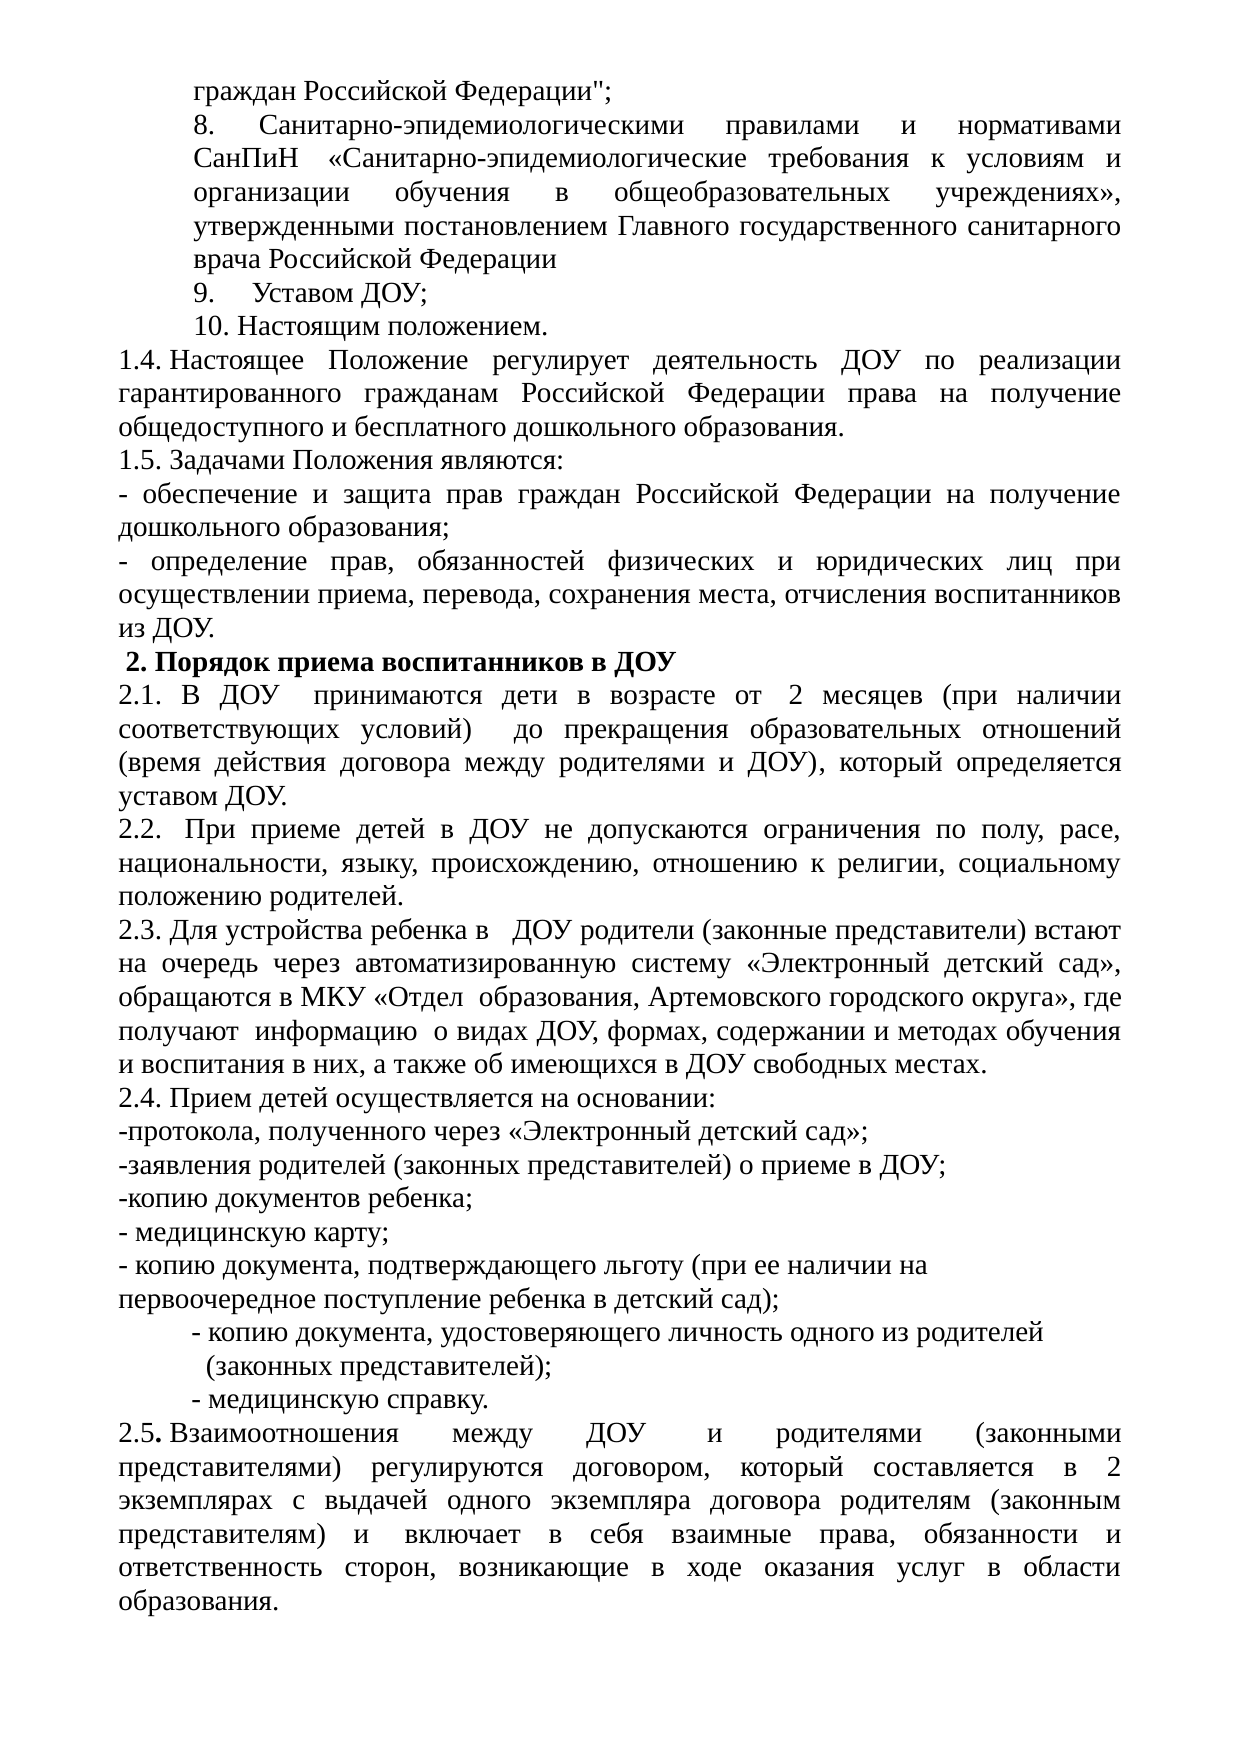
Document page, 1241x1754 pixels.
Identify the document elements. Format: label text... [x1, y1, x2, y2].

text - копию документа, подтверждающего льготу (при ее наличии на [118, 1247, 1122, 1281]
text 2.4. Прием детей осуществляется на основании: [118, 1080, 1122, 1113]
text 2.3. Для устройства ребенка в ДОУ родители (законные представители) встают на очередь через автоматизированную систему «Электронный детский сад», обращаются в МКУ «Отдел образования, Артемовского городского округа», где получают информацию о видах ДОУ, формах, содержании и методах обучения и воспитания в них, а также об имеющихся в ДОУ свободных местах. [118, 912, 1122, 1080]
text 9. Уставом ДОУ; [193, 275, 1122, 308]
text 2.5. Взаимоотношения между ДОУ и родителями (законными представителями) регулируются договором, который составляется в 2 экземплярах с выдачей одного экземпляра договора родителям (законным представителям) и включает в себя взаимные права, обязанности и ответственность сторон, возникающие в ходе оказания услуг в области образования. [118, 1415, 1122, 1616]
text -протокола, полученного через «Электронный детский сад»; [118, 1113, 1122, 1147]
text - медицинскую карту; [118, 1214, 1122, 1247]
text -заявления родителей (законных представителей) о приеме в ДОУ; [118, 1147, 1122, 1180]
text первоочередное поступление ребенка в детский сад); [118, 1281, 1122, 1314]
text 10. Настоящим положением. [193, 308, 1122, 342]
text 8. Санитарно-эпидемиологическими правилами и нормативами СанПиН «Санитарно-эпидемиологические требования к условиям и организации обучения в общеобразовательных учреждениях», утвержденными постановлением Главного государственного санитарного врача Российской Федерации [193, 107, 1122, 275]
text 2. Порядок приема воспитанников в ДОУ [118, 644, 1122, 677]
text - медицинскую справку. [118, 1382, 1122, 1415]
text -копию документов ребенка; [118, 1180, 1122, 1214]
text (законных представителей); [118, 1348, 1122, 1382]
text 2.1. В ДОУ принимаются дети в возрасте от 2 месяцев (при наличии соответствующих условий) до прекращения образовательных отношений (время действия договора между родителями и ДОУ), который определяется уставом ДОУ. [118, 677, 1122, 811]
text - обеспечение и защита прав граждан Российской Федерации на получение дошкольного образования; [118, 476, 1122, 543]
text - копию документа, удостоверяющего личность одного из родителей [118, 1314, 1122, 1348]
text - определение прав, обязанностей физических и юридических лиц при осуществлении приема, перевода, сохранения места, отчисления воспитанников из ДОУ. [118, 543, 1122, 644]
text 1.4. Настоящее Положение регулирует деятельность ДОУ по реализации гарантированного гражданам Российской Федерации права на получение общедоступного и бесплатного дошкольного образования. [118, 342, 1122, 442]
text граждан Российской Федерации"; [193, 73, 1122, 107]
text 2.2. При приеме детей в ДОУ не допускаются ограничения по полу, расе, национальности, языку, происхождению, отношению к религии, социальному положению родителей. [118, 811, 1122, 912]
text 1.5. Задачами Положения являются: [118, 442, 1122, 476]
